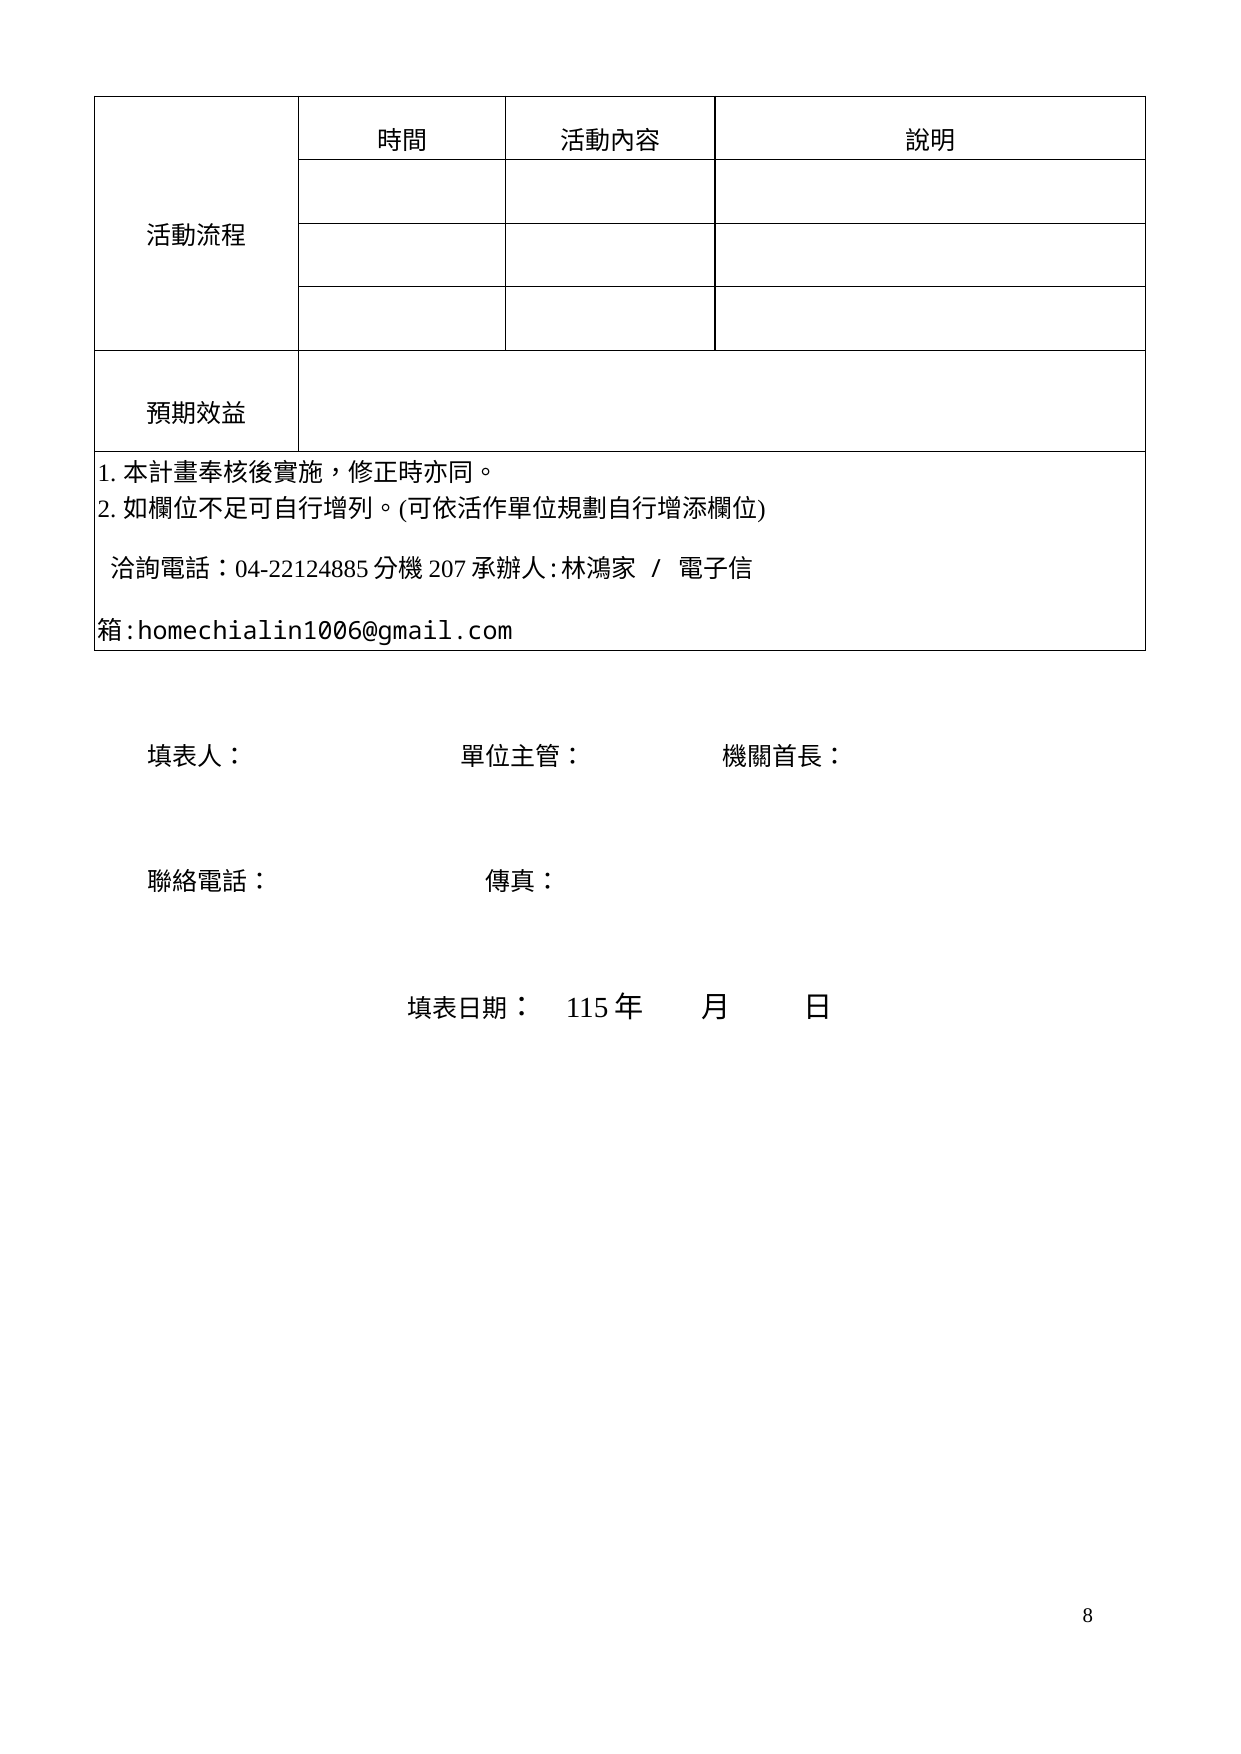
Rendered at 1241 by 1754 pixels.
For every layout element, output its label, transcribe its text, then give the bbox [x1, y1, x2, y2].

text 填表人： 單位主管： 機關首長： [148, 713, 1092, 776]
table_cell [716, 160, 1145, 223]
table_cell [506, 287, 714, 350]
table_cell 活動流程 [95, 97, 298, 350]
table_cell 活動內容 [506, 97, 714, 159]
table_cell [716, 224, 1145, 286]
table_cell 預期效益 [95, 351, 298, 451]
text 填表日期： 115年 月 日 [148, 963, 1092, 1026]
text 聯絡電話： 傳真： [148, 838, 1092, 901]
table_cell [299, 287, 505, 350]
table_cell [299, 160, 505, 223]
table_cell [506, 224, 714, 286]
table_cell 說明 [716, 97, 1145, 159]
table_cell [299, 224, 505, 286]
table_cell 本計畫奉核後實施，修正時亦同。 如欄位不足可自行增列。(可依活作單位規劃自行增添欄位) 洽詢電話：04-22124885分機207承辦人:林鴻家 / 電子信箱:homechialin1006@gmail.com [95, 452, 1145, 649]
table_cell [299, 351, 1145, 451]
table_cell 時間 [299, 97, 505, 159]
table_cell [716, 287, 1145, 350]
table_cell [506, 160, 714, 223]
